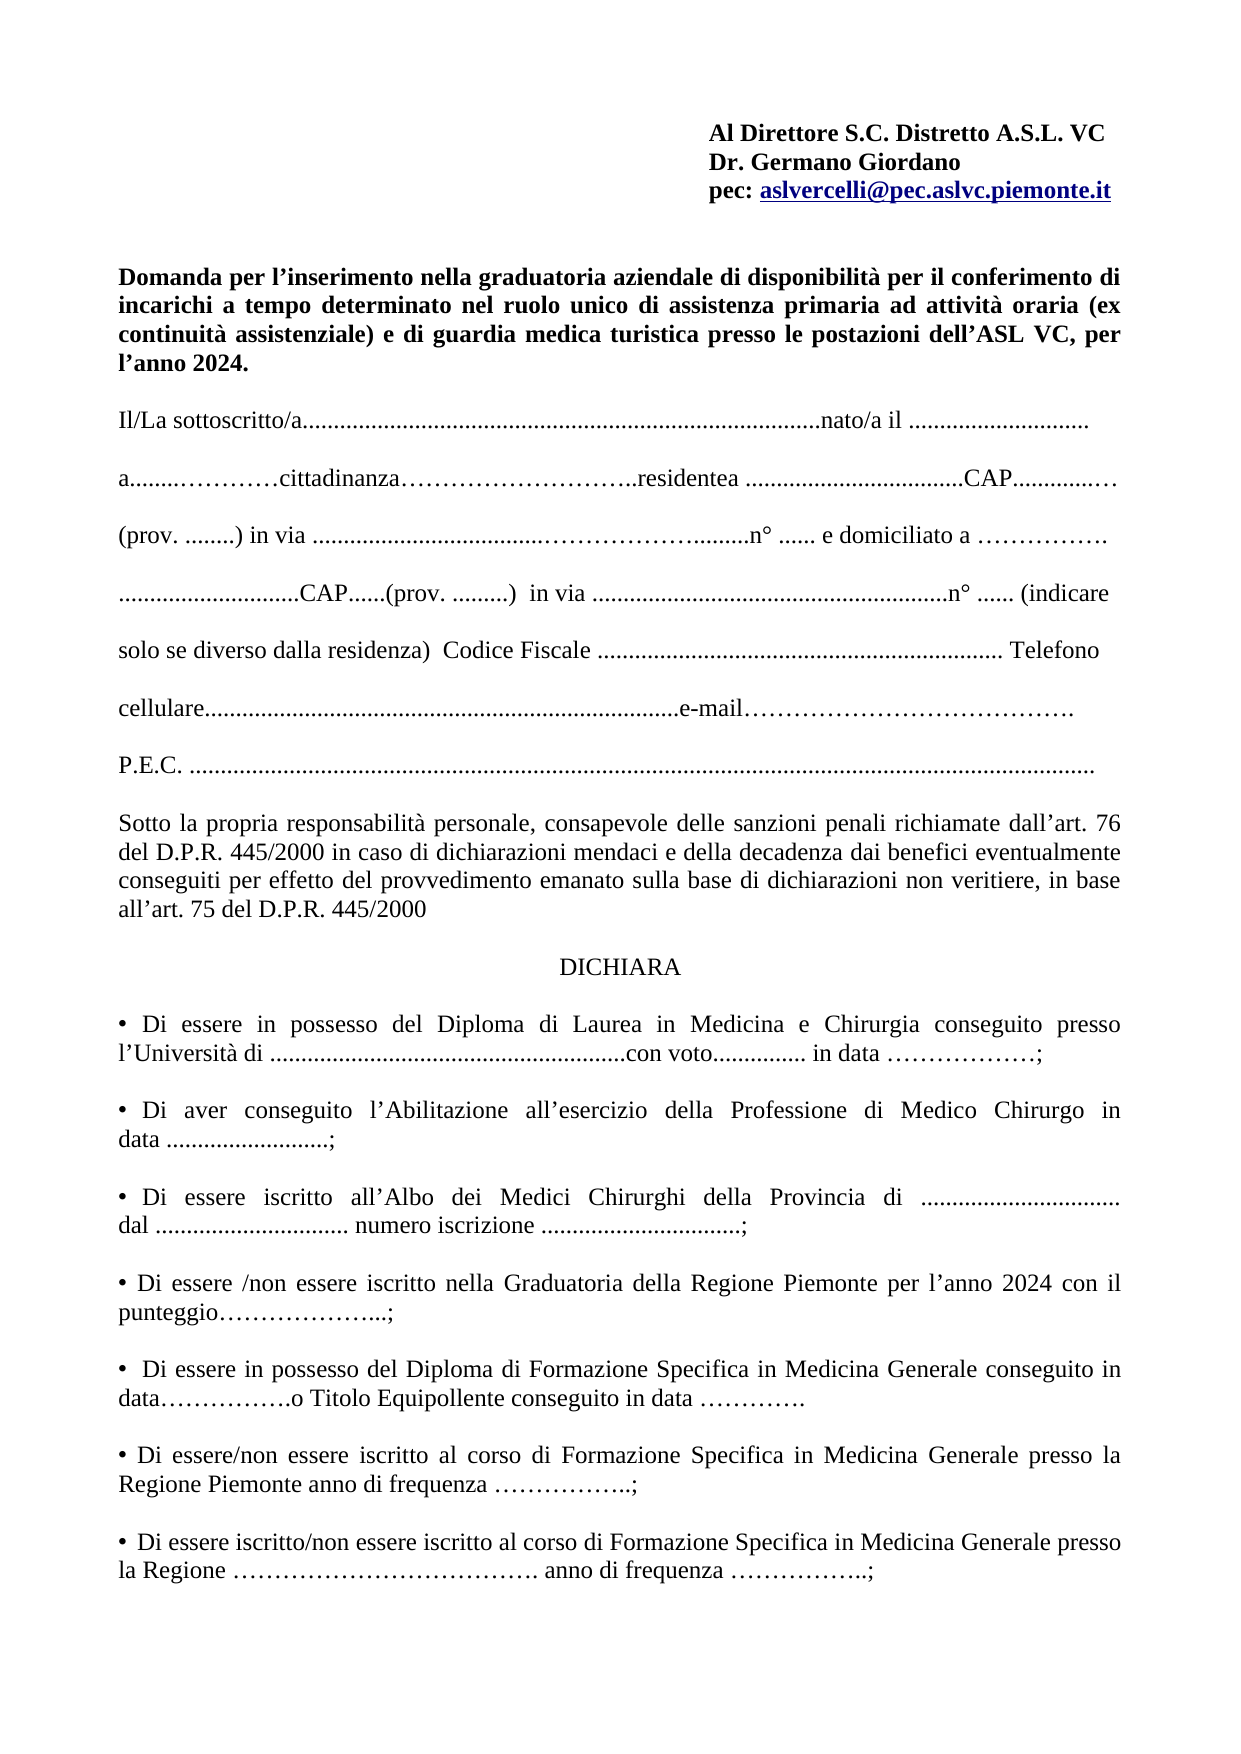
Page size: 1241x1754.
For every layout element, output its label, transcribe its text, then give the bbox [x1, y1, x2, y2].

list Di essere/non essere iscritto al corso di Formazione Specifica in Medicina Generale presso la Regione Piemonte anno di frequenza ……………..; [118, 1441, 1122, 1498]
text Al Direttore S.C. Distretto A.S.L. VC [118, 118, 1122, 147]
list Di aver conseguito l’Abilitazione all’esercizio della Professione di Medico Chirurgo in data ..........................; [118, 1096, 1122, 1153]
list Di essere iscritto all’Albo dei Medici Chirurghi della Provincia di ................................ dal ............................... numero iscrizione ................................; [118, 1182, 1122, 1239]
text Sotto la propria responsabilità personale, consapevole delle sanzioni penali richiamate dall’art. 76 del D.P.R. 445/2000 in caso di dichiarazioni mendaci e della decadenza dai benefici eventualmente conseguiti per effetto del provvedimento emanato sulla base di dichiarazioni non veritiere, in base all’art. 75 del D.P.R. 445/2000 [118, 808, 1122, 923]
text P.E.C. ................................................................................................................................................. [118, 751, 1122, 779]
text cellulare............................................................................e-mail…………………………………. [118, 693, 1122, 722]
text a........…………cittadinanza………………………..residentea ...................................CAP.............… [118, 463, 1122, 492]
text .............................CAP......(prov. .........) in via .........................................................n° ...... (indicare [118, 578, 1122, 607]
text (prov. ........) in via .....................................……………….........n° ...... e domiciliato a ……………. [118, 521, 1122, 549]
text Il/La sottoscritto/a...................................................................................nato/a il ............................. [118, 406, 1122, 434]
list Di essere in possesso del Diploma di Laurea in Medicina e Chirurgia conseguito presso l’Università di .........................................................con voto............... in data ………………; [118, 1009, 1122, 1067]
list Di essere iscritto/non essere iscritto al corso di Formazione Specifica in Medicina Generale presso la Regione ………………………………. anno di frequenza ……………..; [118, 1527, 1122, 1584]
text Dr. Germano Giordano [118, 147, 1122, 176]
text Domanda per l’inserimento nella graduatoria aziendale di disponibilità per il conferimento di incarichi a tempo determinato nel ruolo unico di assistenza primaria ad attività oraria (ex continuità assistenziale) e di guardia medica turistica presso le postazioni dell’ASL VC, per l’anno 2024. [118, 262, 1122, 377]
list Di essere in possesso del Diploma di Formazione Specifica in Medicina Generale conseguito in data…………….o Titolo Equipollente conseguito in data …………. [118, 1354, 1122, 1412]
list Di essere /non essere iscritto nella Graduatoria della Regione Piemonte per l’anno 2024 con il punteggio………………...; [118, 1268, 1122, 1326]
text pec: aslvercelli@pec.aslvc.piemonte.it [118, 176, 1122, 204]
text solo se diverso dalla residenza) Codice Fiscale ................................................................. Telefono [118, 636, 1122, 664]
text DICHIARA [118, 952, 1122, 981]
